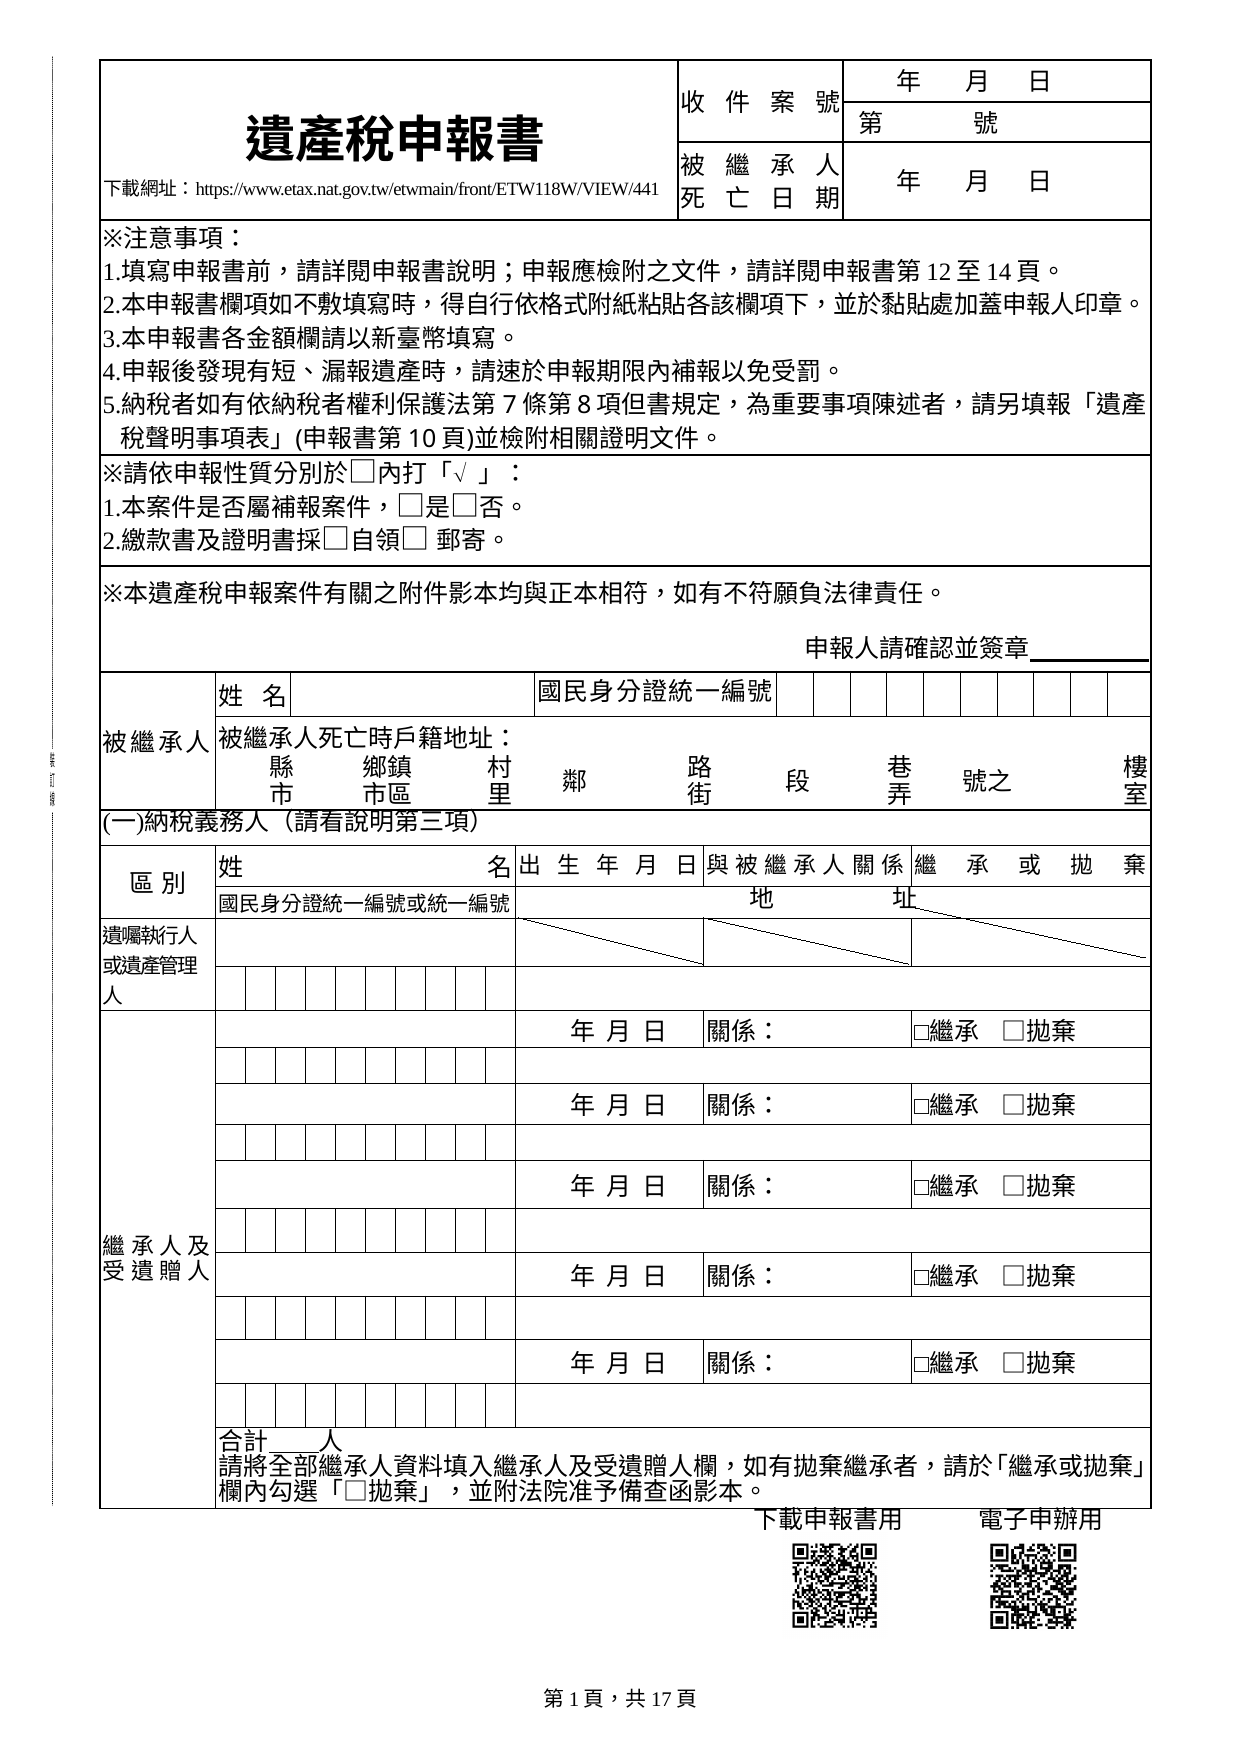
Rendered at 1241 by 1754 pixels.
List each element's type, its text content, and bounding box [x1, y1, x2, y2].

table_cell [336, 1209, 365, 1252]
table_cell [912, 919, 1150, 966]
table_cell [306, 1297, 335, 1339]
table_cell [306, 1048, 335, 1083]
table_cell 里 [415, 782, 515, 809]
table_header 遺產稅申報書 [9, 54, 66, 1524]
table_cell [486, 967, 515, 1010]
table_cell [336, 1297, 365, 1339]
table_cell [516, 1384, 1150, 1427]
table_cell [396, 967, 425, 1010]
table_cell [276, 967, 305, 1010]
table_cell [516, 1048, 1150, 1083]
table_cell 年 月 日 [516, 1161, 703, 1208]
table_cell 國民身分證統一編號或統一編號 [216, 887, 515, 918]
table_cell [216, 1384, 245, 1427]
table_cell 縣 [216, 755, 297, 782]
table_cell [456, 1048, 485, 1083]
table_cell 街 [590, 782, 715, 809]
table_cell [456, 1125, 485, 1160]
table_cell [336, 1384, 365, 1427]
table_cell 地 址 [516, 887, 1150, 918]
table_cell [366, 1125, 395, 1160]
table_cell [216, 1209, 245, 1252]
table_cell [396, 1209, 425, 1252]
table_cell 區 別 [101, 846, 215, 918]
table_cell [366, 1384, 395, 1427]
table_cell □繼承 □拋棄 [912, 1253, 1150, 1296]
table_cell [486, 1125, 515, 1160]
table_cell 國民身分證統一編號 [535, 673, 776, 716]
table_cell [246, 1384, 275, 1427]
table_cell [704, 919, 911, 966]
table_cell 市 [216, 782, 297, 809]
table_cell (一)納稅義務人（請看說明第三項） [101, 811, 1150, 844]
table_cell [486, 1048, 515, 1083]
table_cell [426, 1384, 455, 1427]
table_cell [336, 967, 365, 1010]
table_cell 下載申報書用 電子申辦用 [100, 1509, 1151, 1639]
table_cell [216, 1161, 515, 1208]
table_cell [306, 967, 335, 1010]
table_cell 遺囑執行人 或遺產管理人 [101, 919, 215, 1010]
table_cell □繼承 □拋棄 [912, 1161, 1150, 1208]
table_cell [516, 919, 703, 966]
table_cell 關係： [704, 1253, 911, 1296]
table_cell 弄 [813, 782, 915, 809]
table_cell [456, 1384, 485, 1427]
table_cell [396, 1297, 425, 1339]
table_cell 鄰 [515, 755, 590, 809]
table_cell 巷 [813, 755, 915, 782]
table_cell [366, 1048, 395, 1083]
table_cell [216, 1297, 245, 1339]
table_cell [216, 967, 245, 1010]
table_cell 關係： [704, 1161, 911, 1208]
table_cell [216, 1125, 245, 1160]
table_cell [276, 1384, 305, 1427]
table_cell 市區 [297, 782, 415, 809]
table_cell 姓名 [216, 673, 290, 716]
table_cell [246, 1125, 275, 1160]
table_cell [851, 673, 886, 716]
table_cell [306, 1209, 335, 1252]
table_cell 合計 人 請將全部繼承人資料填入繼承人及受遺贈人欄，如有拋棄繼承者，請於「繼承或拋棄」欄內勾選「□拋棄」，並附法院准予備查函影本。 [216, 1428, 1150, 1508]
table_cell [396, 1048, 425, 1083]
table_cell 路 [590, 755, 715, 782]
table_cell [426, 967, 455, 1010]
table_cell [961, 673, 997, 716]
table_cell [1071, 673, 1107, 716]
table_cell [246, 1209, 275, 1252]
table_cell [246, 1297, 275, 1339]
table_cell [516, 967, 1150, 1010]
table_header 年 月 日 [844, 61, 1150, 101]
table_cell 鄉鎮 [297, 755, 415, 782]
table_cell [306, 1125, 335, 1160]
table_cell 關係： [704, 1340, 911, 1383]
picture [988, 1542, 1079, 1631]
table_cell [998, 673, 1033, 716]
table_cell [216, 1011, 515, 1047]
table_cell □繼承 □拋棄 [912, 1084, 1150, 1124]
table_cell 繼承人及 受遺贈人 [101, 1011, 215, 1508]
table_header 收件案號 [679, 61, 842, 141]
table_cell 被繼承人 [101, 673, 215, 809]
table_cell 出生年月日 [516, 846, 703, 886]
table_cell [216, 1084, 515, 1124]
table_cell [486, 1209, 515, 1252]
table_cell 年 月 日 [516, 1340, 703, 1383]
table_cell [426, 1125, 455, 1160]
table_cell 段 [715, 755, 813, 809]
table_cell 村 [415, 755, 515, 782]
table_cell [396, 1125, 425, 1160]
table_cell 關係： [704, 1011, 911, 1047]
table_cell [366, 1209, 395, 1252]
table_cell [276, 1297, 305, 1339]
table_cell [456, 1209, 485, 1252]
table_cell 年 月 日 [516, 1084, 703, 1124]
table_cell [456, 967, 485, 1010]
table_cell [426, 1048, 455, 1083]
table_cell [516, 1125, 1150, 1160]
table_cell [1034, 673, 1070, 716]
table_cell [486, 1384, 515, 1427]
table_cell ※請依申報性質分別於□內打「Ö 」： 1.本案件是否屬補報案件，□是□否。 2.繳款書及證明書採□自領□ 郵寄。 [101, 456, 1150, 565]
table_cell [887, 673, 923, 716]
table_cell □繼承 □拋棄 [912, 1011, 1150, 1047]
table_cell 年 月 日 [844, 143, 1150, 218]
table_cell [216, 1048, 245, 1083]
table_cell 被繼承人 死亡日期 [679, 143, 842, 218]
table_cell [516, 1209, 1150, 1252]
table_cell □繼承 □拋棄 [912, 1340, 1150, 1383]
table_cell [396, 1384, 425, 1427]
table_cell [216, 919, 515, 966]
table_cell [246, 967, 275, 1010]
table_cell ※本遺產稅申報案件有關之附件影本均與正本相符，如有不符願負法律責任。 申報人請確認並簽章 [101, 567, 1150, 671]
table_cell [366, 1297, 395, 1339]
table_cell [276, 1209, 305, 1252]
table_cell 被繼承人死亡時戶籍地址： [216, 717, 1150, 754]
table_cell 年 月 日 [516, 1253, 703, 1296]
table_cell [814, 673, 850, 716]
table_cell [216, 1253, 515, 1296]
table_cell 年 月 日 [516, 1011, 703, 1047]
table_cell [291, 673, 534, 716]
table_cell [216, 1340, 515, 1383]
table_cell [456, 1297, 485, 1339]
table_cell 關係： [704, 1084, 911, 1124]
table_cell ※注意事項： 1.填寫申報書前，請詳閱申報書說明；申報應檢附之文件，請詳閱申報書第12至14頁。 2.本申報書欄項如不敷填寫時，得自行依格式附紙粘貼各該欄項下，並於黏貼處加蓋申報人印章。 3.本申報書各金額欄請以新臺幣填寫。 4.申報後發現有短、漏報遺產時，請速於申報期限內補報以免受罰。 5.納稅者如有依納稅者權利保護法第7條第8項但書規定，為重要事項陳述者，請另填報「遺產稅聲明事項表」(申報書第10頁)並檢附相關證明文件。 [101, 221, 1150, 454]
table_cell [924, 673, 960, 716]
table_cell [336, 1125, 365, 1160]
table_cell [1108, 673, 1150, 716]
table_cell 姓名 [216, 846, 515, 886]
table_cell [306, 1384, 335, 1427]
table_cell 號之 [915, 755, 1015, 809]
table_cell [336, 1048, 365, 1083]
table_cell 室 [1015, 782, 1150, 809]
table_cell 繼承或拋棄 [912, 846, 1150, 886]
table_cell 與被繼承人關係 [704, 846, 911, 886]
picture [781, 1532, 888, 1639]
table_cell [426, 1209, 455, 1252]
table_cell 第 號 [844, 103, 1150, 141]
table_header 遺產稅申報書 [101, 61, 677, 218]
table_cell [246, 1048, 275, 1083]
table_cell 樓 [1015, 755, 1150, 782]
table_cell [426, 1297, 455, 1339]
table_cell [516, 1297, 1150, 1339]
table_cell [366, 967, 395, 1010]
table_cell [777, 673, 813, 716]
table_cell [276, 1125, 305, 1160]
table_cell [276, 1048, 305, 1083]
table_cell [486, 1297, 515, 1339]
